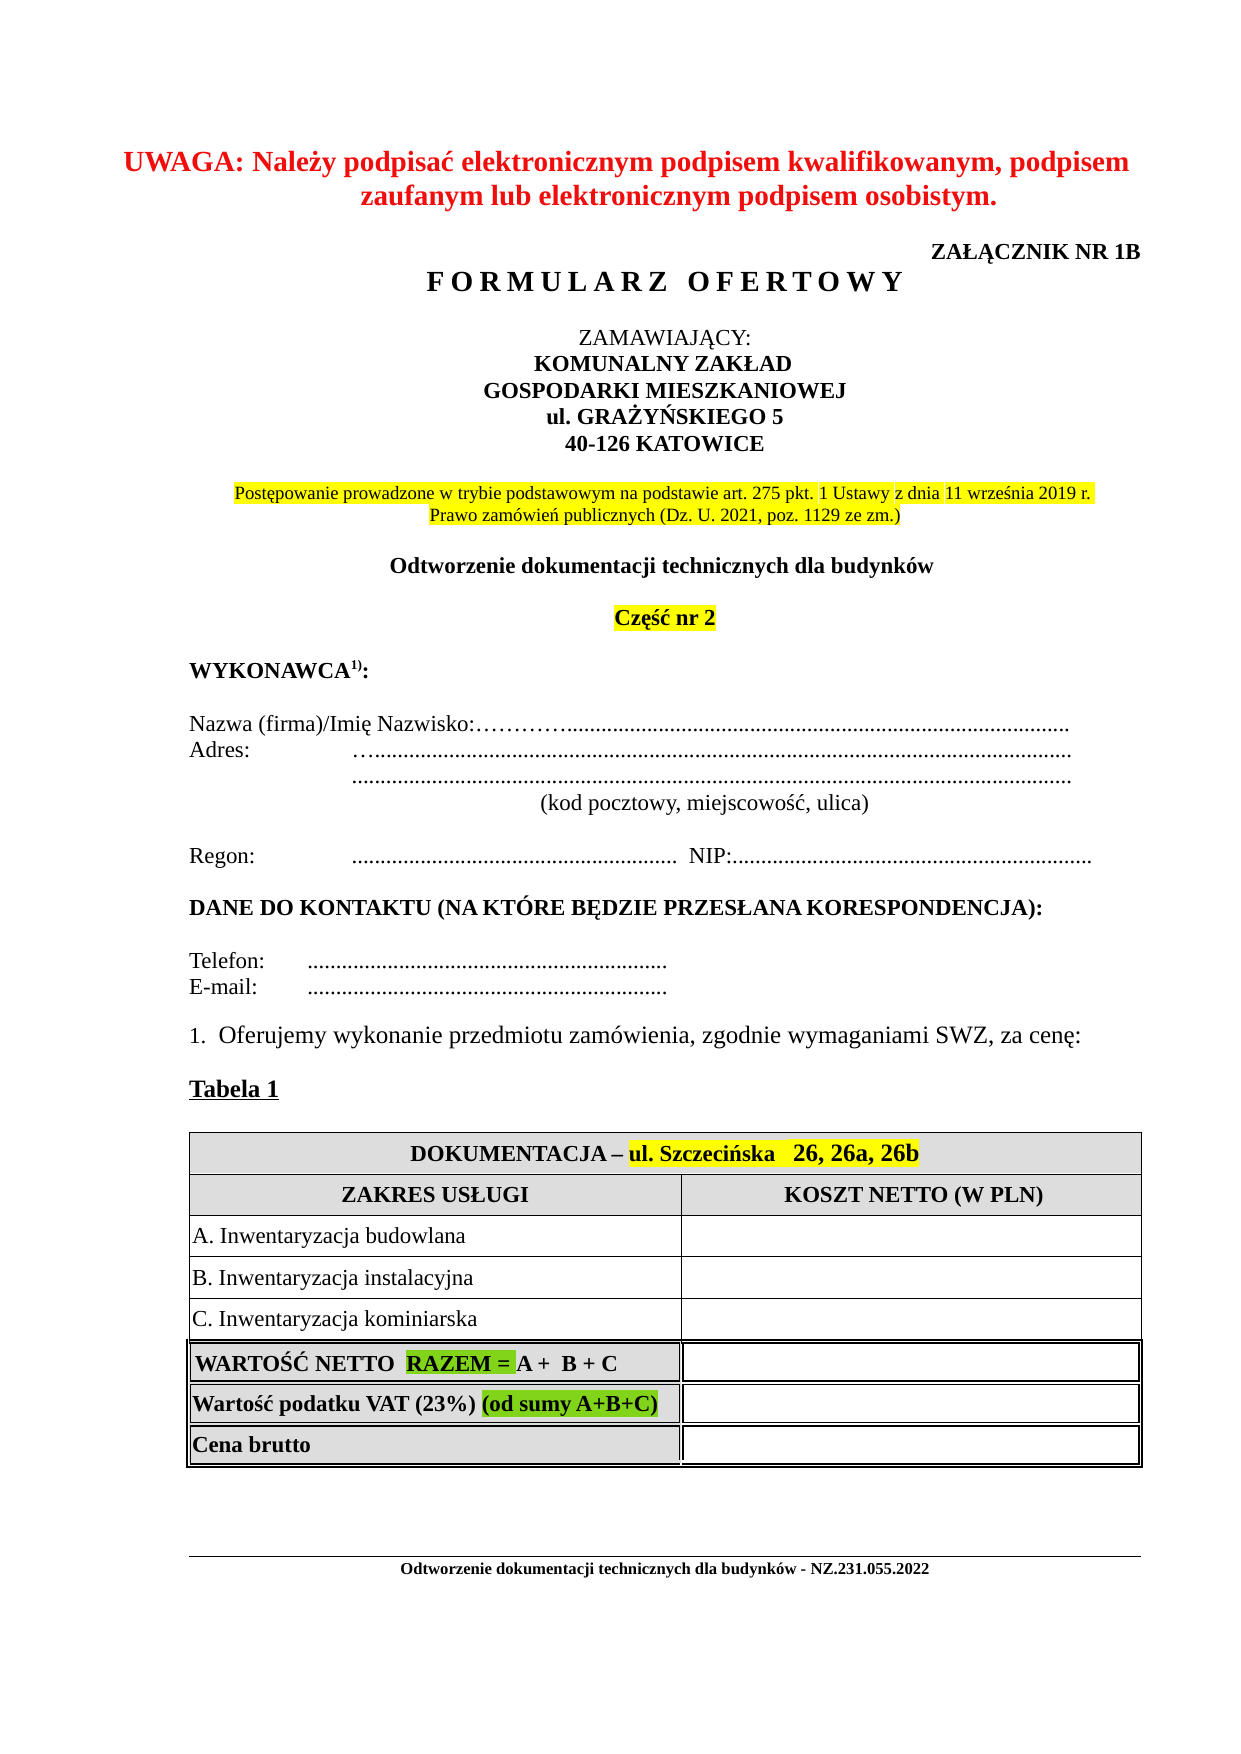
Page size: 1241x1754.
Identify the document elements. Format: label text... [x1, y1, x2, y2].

text Telefon: ............................................................... [189, 947, 1141, 973]
text UWAGA: Należy podpisać elektronicznym podpisem kwalifikowanym, podpisem zaufanym lub elektronicznym podpisem osobistym. [112, 144, 1141, 212]
text ZAŁĄCZNIK NR 1B [189, 238, 1141, 264]
table_header DOKUMENTACJA – ul. Szczecińska 26, 26a, 26b [190, 1133, 1141, 1173]
table_cell [684, 1344, 1138, 1380]
table_cell [684, 1385, 1138, 1422]
table_cell ZAKRES USŁUGI [190, 1175, 681, 1215]
text (kod pocztowy, miejscowość, ulica) [189, 789, 1141, 815]
text Część nr 2 [189, 604, 1141, 631]
text Regon: ......................................................... NIP:............................................................... [189, 842, 1141, 868]
text Postępowanie prowadzone w trybie podstawowym na podstawie art. 275 pkt. 1 Ustawy z dnia 11 września 2019 r. Prawo zamówień publicznych (Dz. U. 2021, poz. 1129 ze zm.) [189, 482, 1141, 525]
table_cell Cena brutto [189, 1422, 681, 1463]
text ZAMAWIAJĄCY: [189, 324, 1141, 351]
table_cell KOSZT NETTO (W PLN) [682, 1175, 1141, 1215]
text E-mail: ............................................................... [189, 973, 1141, 1000]
text .............................................................................................................................. [189, 763, 1141, 789]
text FORMULARZ OFERTOWY [189, 264, 1141, 298]
list Oferujemy wykonanie przedmiotu zamówienia, zgodnie wymaganiami SWZ, za cenę: [189, 1020, 1141, 1048]
text Odtworzenie dokumentacji technicznych dla budynków [189, 552, 1141, 578]
table_cell C. Inwentaryzacja kominiarska [190, 1299, 681, 1339]
table_cell B. Inwentaryzacja instalacyjna [190, 1257, 681, 1297]
text WYKONAWCA1): [189, 657, 1141, 683]
table_cell Wartość podatku VAT (23%) (od sumy A+B+C) [191, 1385, 679, 1422]
text Tabela 1 [189, 1074, 1141, 1103]
table_cell A. Inwentaryzacja budowlana [190, 1216, 681, 1256]
table_cell [682, 1257, 1141, 1297]
table_cell [682, 1216, 1141, 1256]
text GOSPODARKI MIESZKANIOWEJ ul. GRAŻYŃSKIEGO 5 [189, 377, 1141, 429]
text KOMUNALNY ZAKŁAD [189, 351, 1137, 377]
table_cell [682, 1299, 1141, 1339]
text 40-126 KATOWICE [189, 429, 1141, 456]
text Dane do kontaktu (na które będzie przesłana korespondencja): [189, 894, 1141, 921]
text Adres: ….......................................................................................................................... [189, 736, 1141, 763]
table_cell WARTOŚĆ NETTO RAZEM = A + B + C [191, 1344, 679, 1380]
table_cell [681, 1422, 1141, 1463]
text Nazwa (firma)/Imię Nazwisko:…………........................................................................................ [189, 710, 1141, 736]
